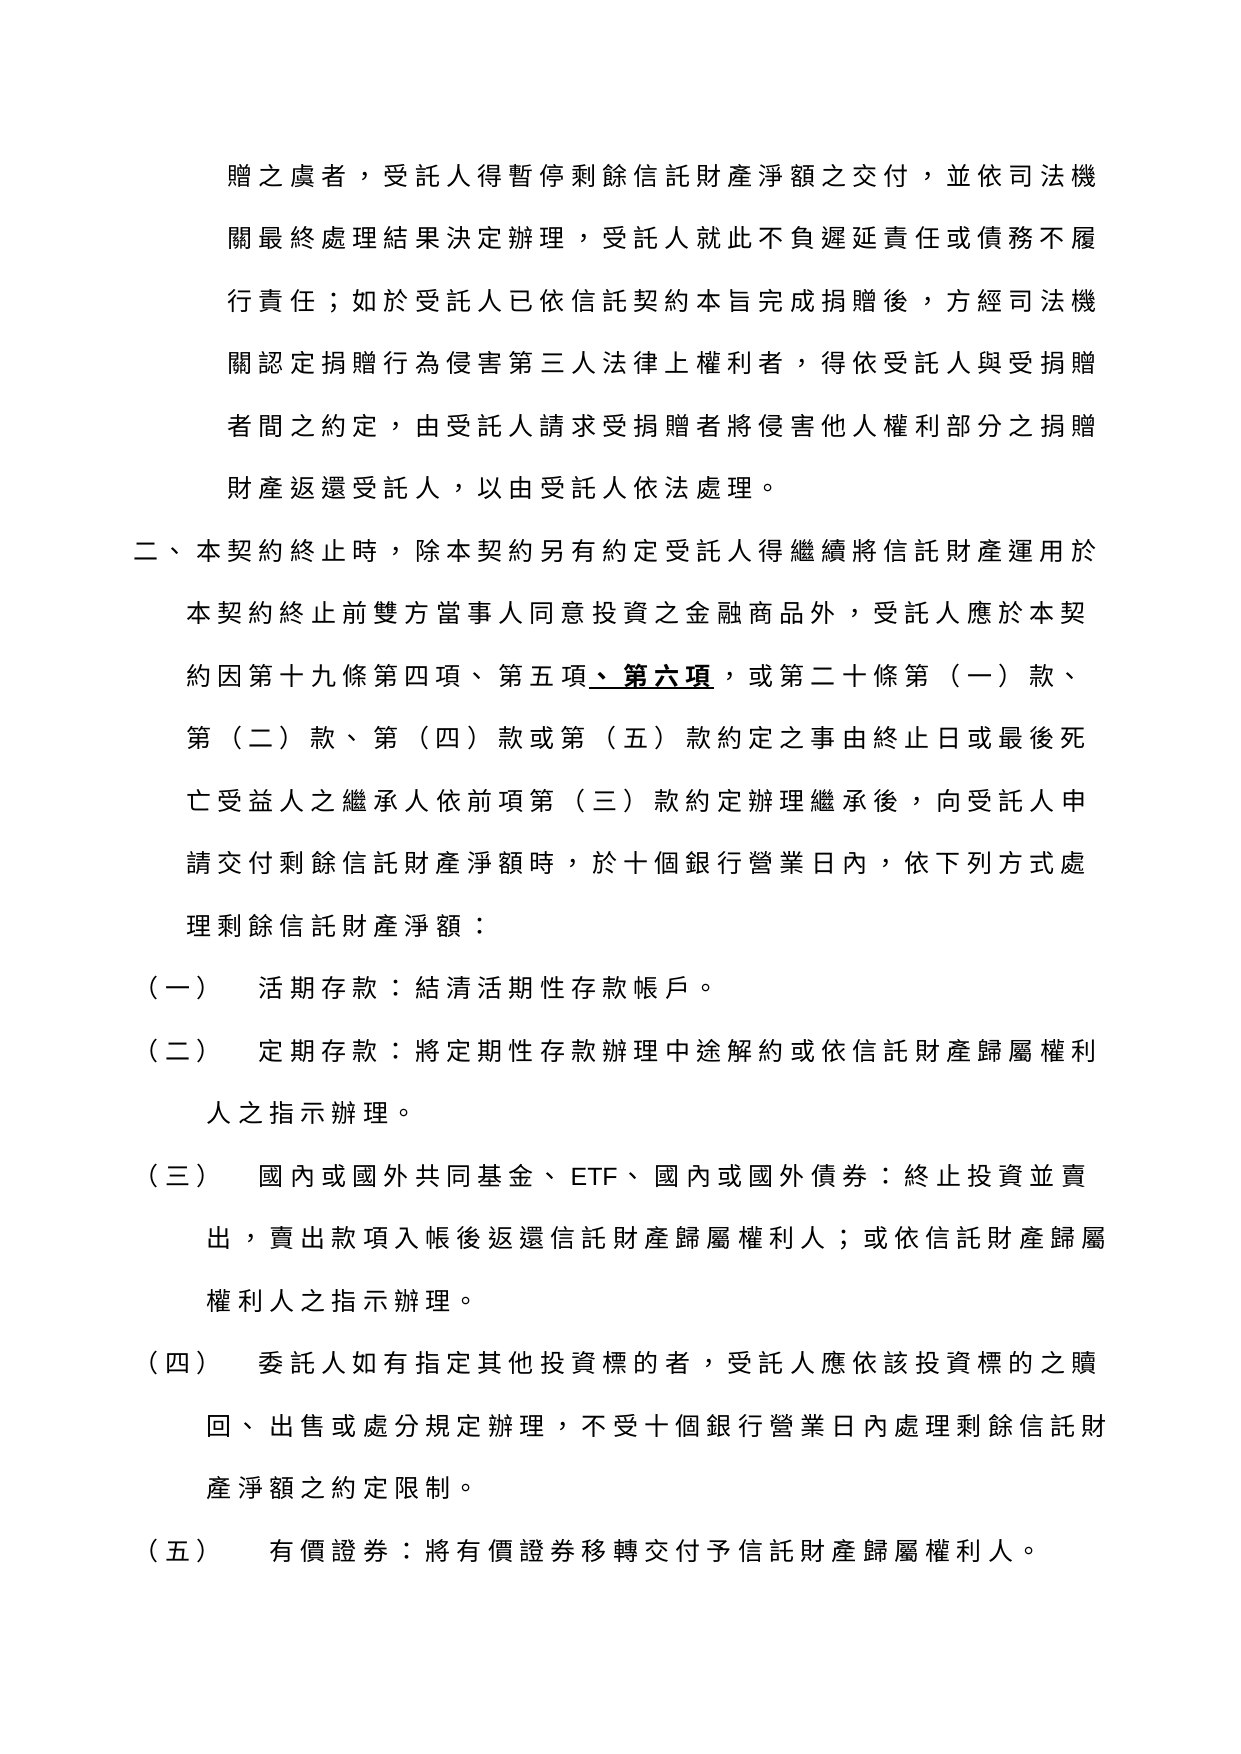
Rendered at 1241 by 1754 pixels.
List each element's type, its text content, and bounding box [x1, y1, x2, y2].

table_cell 贈之虞者，受託人得暫停剩餘信託財產淨額之交付，並依司法機關最終處理結果決定辦理，受託人就此不負遲延責任或債務不履行責任；如於受託人已依信託契約本旨完成捐贈後，方經司法機關認定捐贈行為侵害第三人法律上權利者，得依受託人與受捐贈者間之約定，由受託人請求受捐贈者將侵害他人權利部分之捐贈財產返還受託人，以由受託人依法處理。 二、本契約終止時，除本契約另有約定受託人得繼續將信託財產運用於本契約終止前雙方當事人同意投資之金融商品外，受託人應於本契約因第十九條第四項、第五項、第六項，或第二十條第（一）款、第（二）款、第（四）款或第（五）款約定之事由終止日或最後死亡受益人之繼承人依前項第（三）款約定辦理繼承後，向受託人申請交付剩餘信託財產淨額時，於十個銀行營業日內，依下列方式處理剩餘信託財產淨額： （一） 活期存款：結清活期性存款帳戶。 （二） 定期存款：將定期性存款辦理中途解約或依信託財產歸屬權利人之指示辦理。 （三） 國內或國外共同基金、ETF、國內或國外債券：終止投資並賣出，賣出款項入帳後返還信託財產歸屬權利人；或依信託財產歸屬權利人之指示辦理。 （四） 委託人如有指定其他投資標的者，受託人應依該投資標的之贖回、出售或處分規定辦理，不受十個銀行營業日內處理剩餘信託財產淨額之約定限制。 （五） 有價證券：將有價證券移轉交付予信託財產歸屬權利人。 [120, 127, 1120, 1576]
